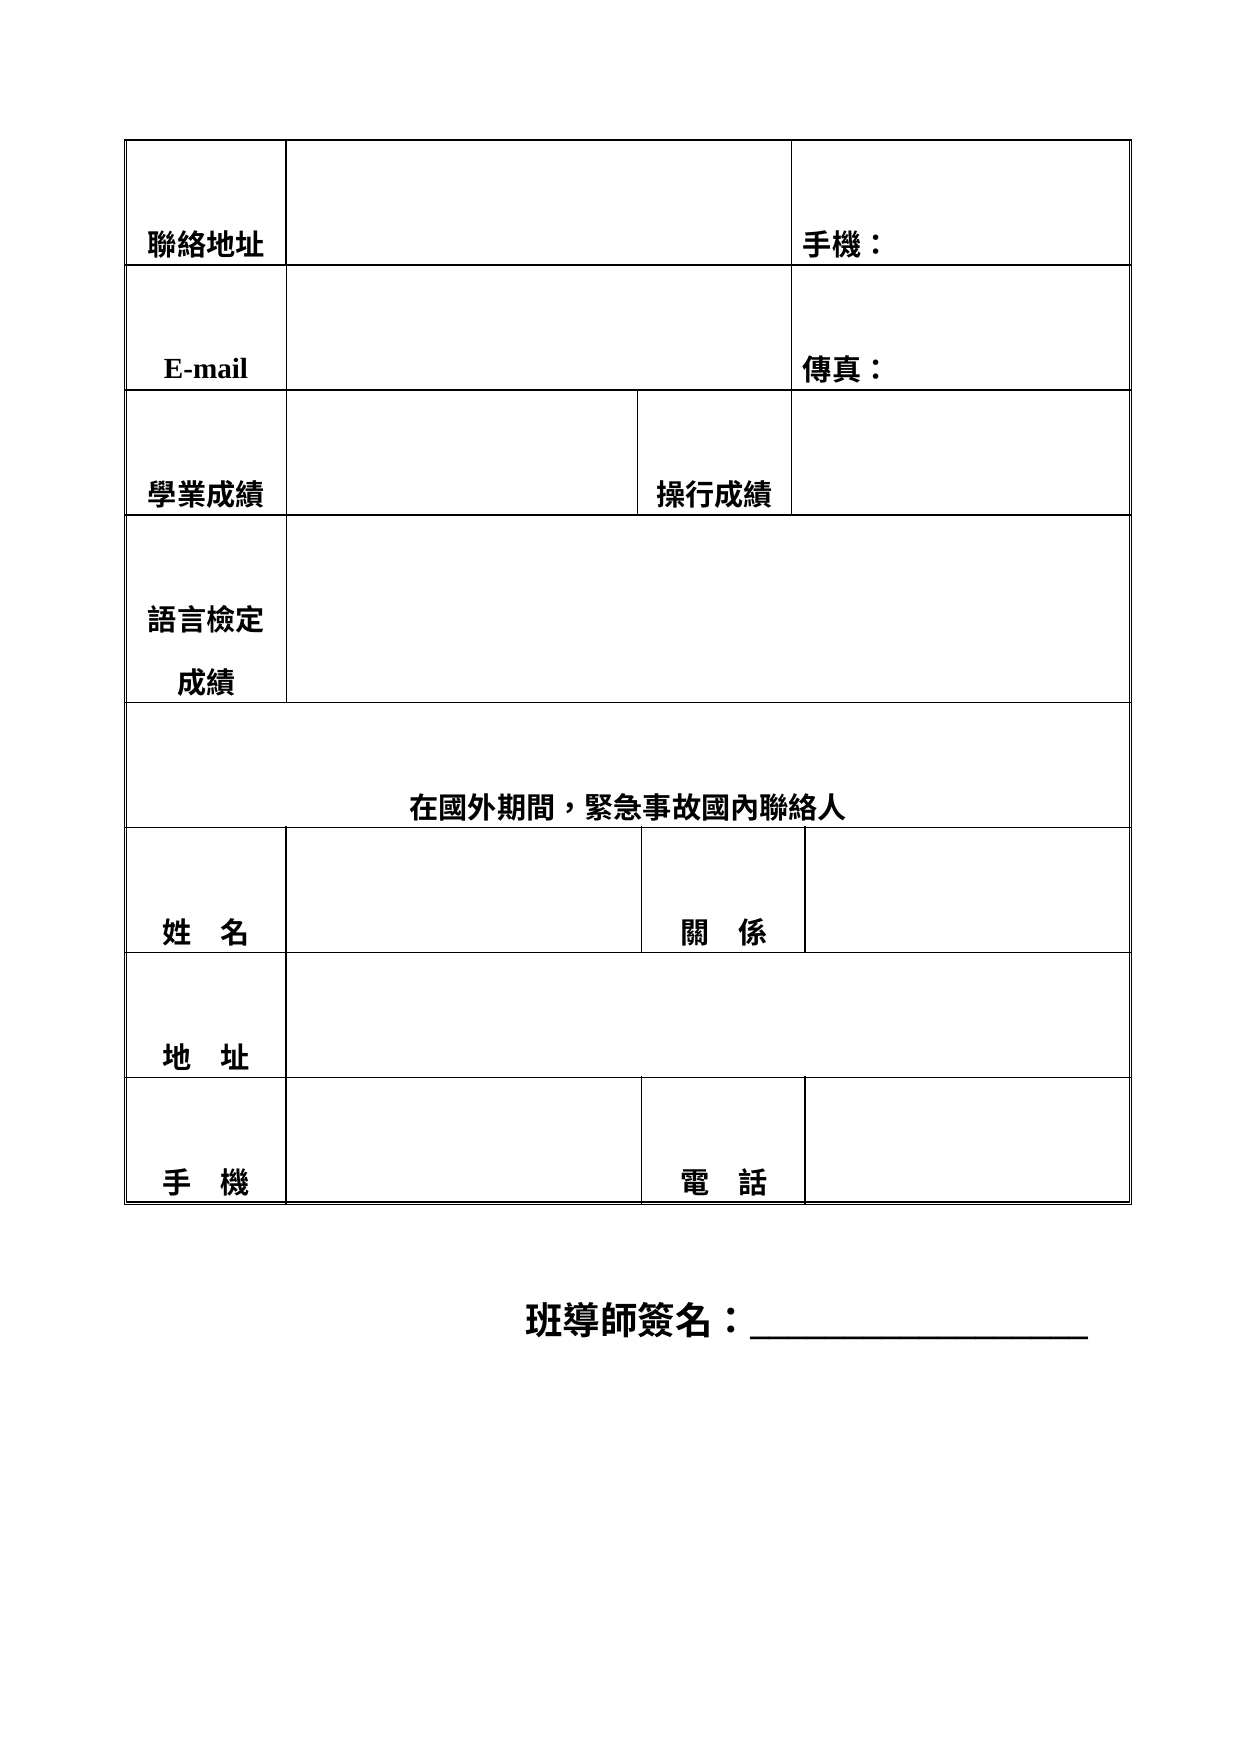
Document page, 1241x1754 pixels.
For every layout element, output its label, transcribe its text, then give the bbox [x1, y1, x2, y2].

table_cell 傳真： [792, 266, 1129, 389]
table_cell 手機： [792, 141, 1129, 264]
table_cell 電 話 [642, 1078, 804, 1201]
table_cell 姓 名 [127, 828, 285, 951]
table_cell [287, 391, 637, 514]
table_cell [287, 828, 641, 951]
table_cell [287, 141, 791, 264]
table_cell 學業成績 [127, 391, 286, 514]
text 班導師簽名：__________________ [169, 1291, 1087, 1345]
table_cell [287, 1078, 641, 1201]
table_cell [287, 953, 1129, 1076]
table_cell [287, 266, 791, 389]
table_cell 手 機 [127, 1078, 285, 1201]
table_cell 聯絡地址 [127, 141, 285, 264]
table_cell 語言檢定成績 [127, 516, 286, 701]
table_cell 關 係 [642, 828, 804, 951]
table_cell [792, 391, 1129, 514]
table_cell [806, 1078, 1129, 1201]
table_cell [806, 828, 1129, 951]
table_cell 地 址 [127, 953, 285, 1076]
table_cell [287, 516, 1129, 701]
table_cell 在國外期間，緊急事故國內聯絡人 [127, 703, 1129, 826]
table_cell E-mail [127, 266, 286, 389]
table_cell 操行成績 [638, 391, 791, 514]
